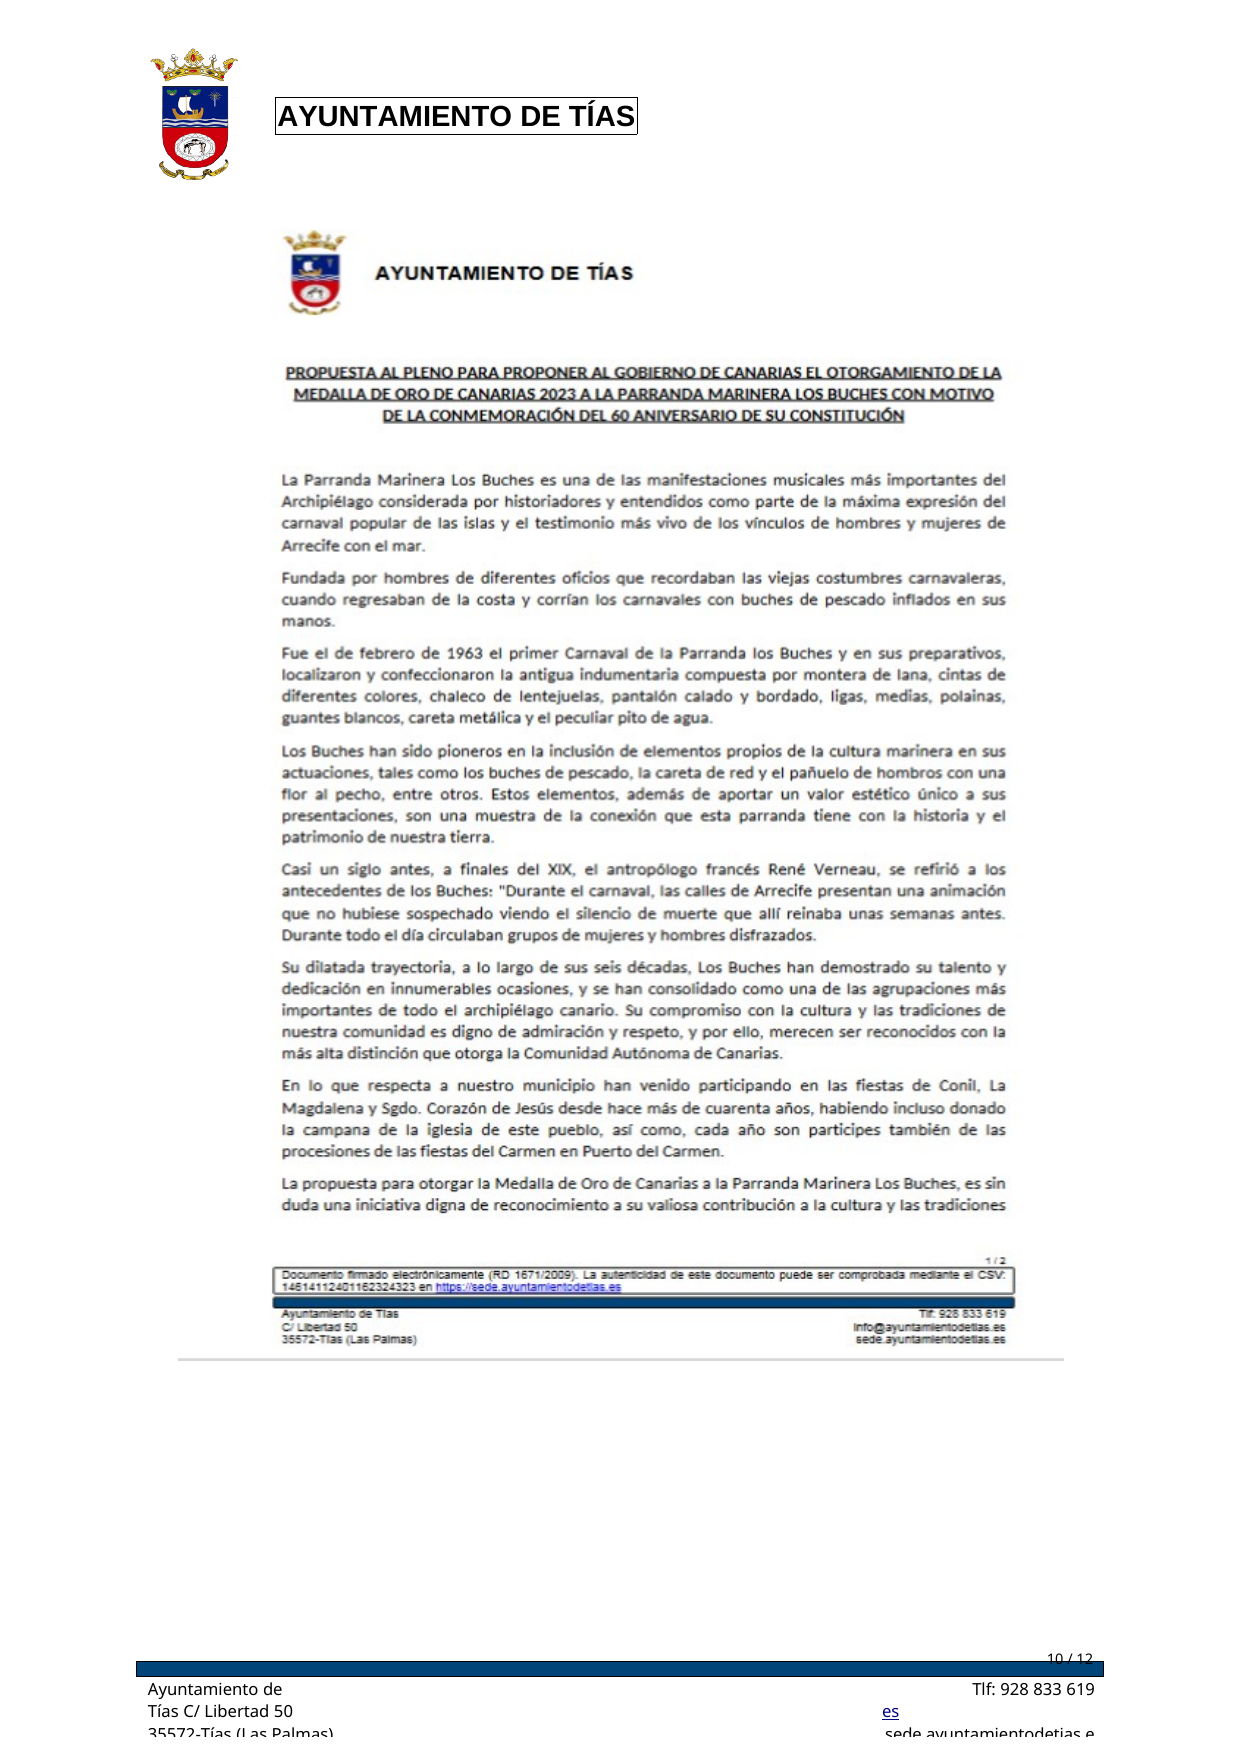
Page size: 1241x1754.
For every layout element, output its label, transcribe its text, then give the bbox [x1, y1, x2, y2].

text 10 / 12 [135, 1649, 1093, 1669]
picture [150, 48, 240, 180]
picture [177, 229, 1064, 1361]
